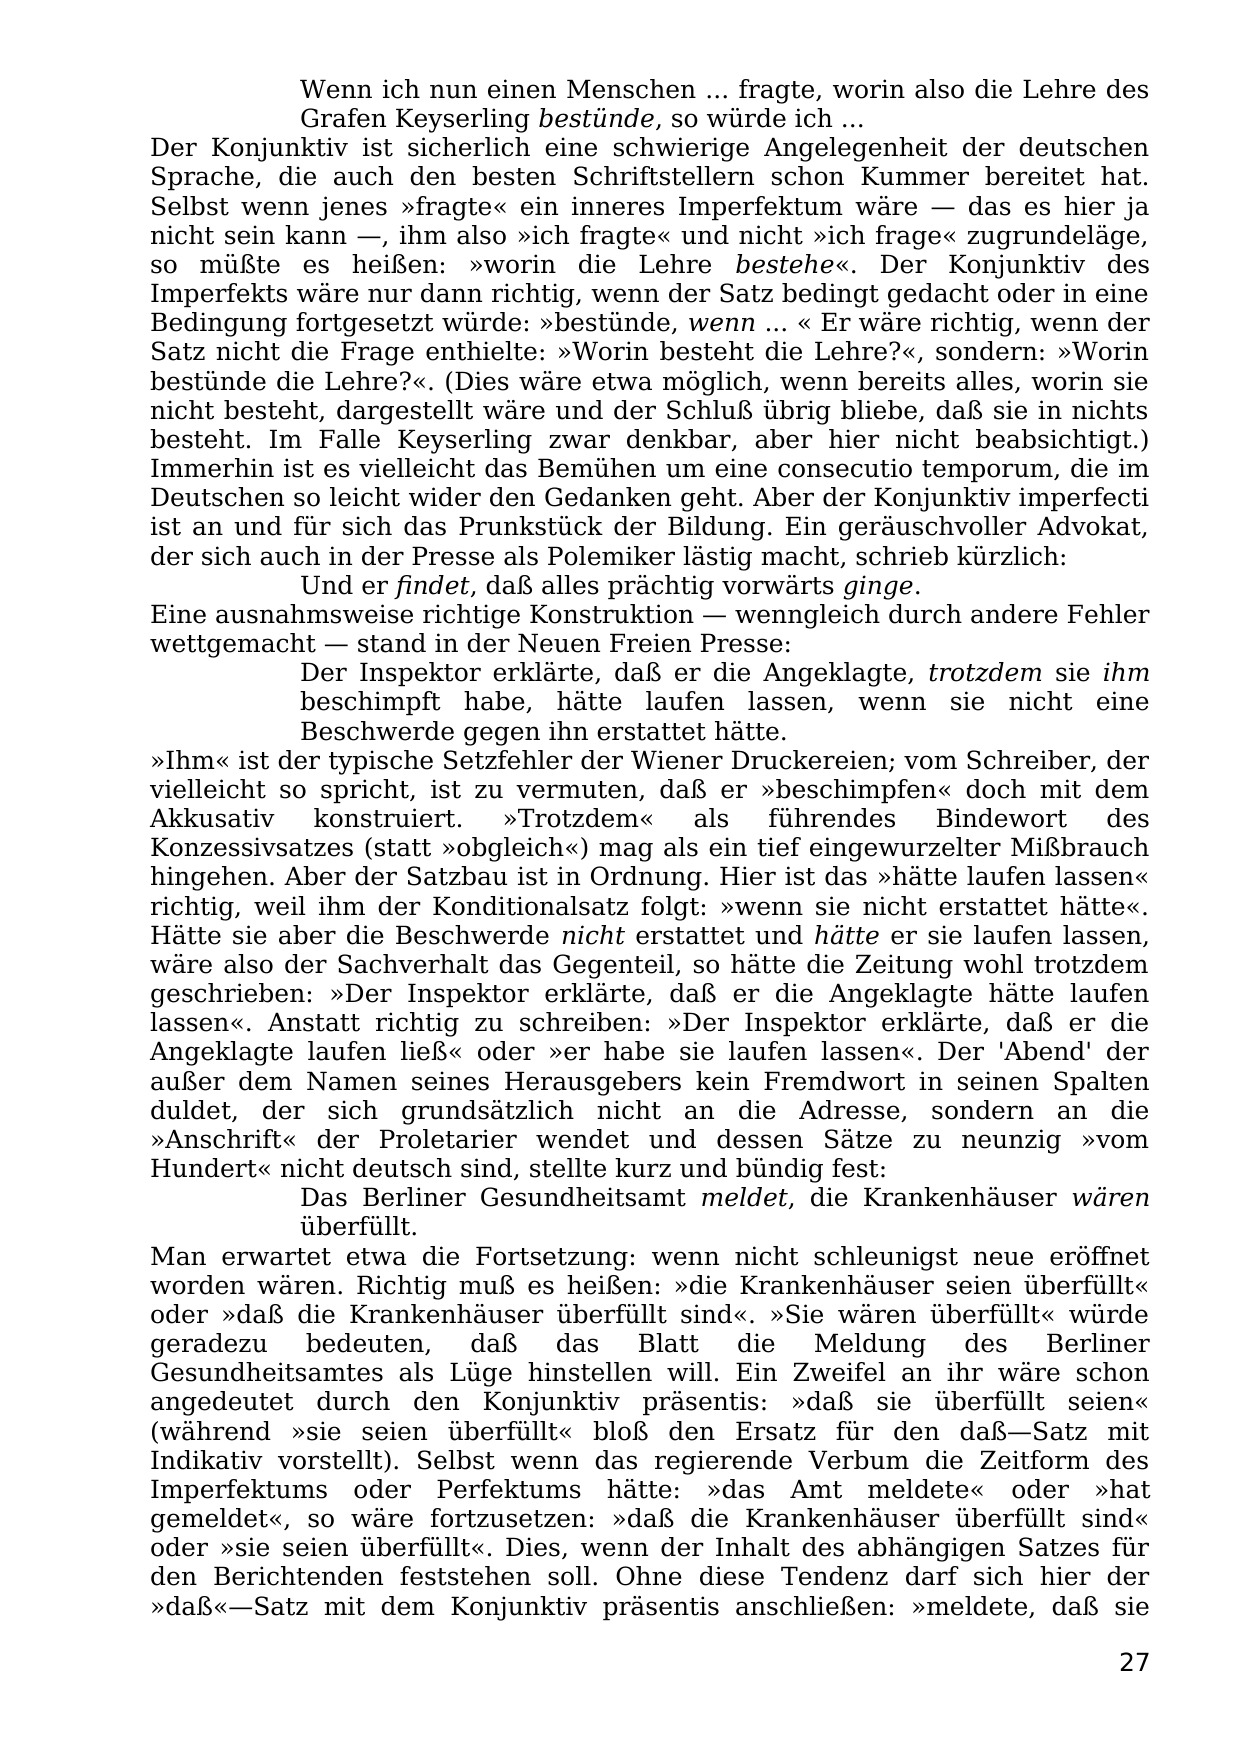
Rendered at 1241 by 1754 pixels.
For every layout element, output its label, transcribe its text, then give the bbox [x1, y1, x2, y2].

text Wenn ich nun einen Menschen ... fragte, worin also die Lehre des Grafen Keyserling bestünde, so würde ich ... [300, 75, 1151, 133]
text Der Konjunktiv ist sicherlich eine schwierige Angelegenheit der deutschen Sprache, die auch den besten Schriftstellern schon Kummer bereitet hat. Selbst wenn jenes »fragte« ein inneres Imperfektum wäre — das es hier ja nicht sein kann —, ihm also »ich fragte« und nicht »ich frage« zugrundeläge, so müßte es heißen: »worin die Lehre bestehe«. Der Konjunktiv des Imperfekts wäre nur dann richtig, wenn der Satz bedingt gedacht oder in eine Bedingung fortgesetzt würde: »bestünde, wenn ... « Er wäre richtig, wenn der Satz nicht die Frage enthielte: »Worin besteht die Lehre?«, sondern: »Worin bestünde die Lehre?«. (Dies wäre etwa möglich, wenn bereits alles, worin sie nicht besteht, dargestellt wäre und der Schluß übrig bliebe, daß sie in nichts besteht. Im Falle Keyserling zwar denkbar, aber hier nicht beabsichtigt.) Immerhin ist es vielleicht das Bemühen um eine consecutio temporum, die im Deutschen so leicht wider den Gedanken geht. Aber der Konjunktiv imperfecti ist an und für sich das Prunkstück der Bildung. Ein geräuschvoller Advokat, der sich auch in der Presse als Polemiker lästig macht, schrieb kürzlich: [150, 133, 1151, 571]
text »Ihm« ist der typische Setzfehler der Wiener Druckereien; vom Schreiber, der vielleicht so spricht, ist zu vermuten, daß er »beschimpfen« doch mit dem Akkusativ konstruiert. »Trotzdem« als führendes Bindewort des Konzessivsatzes (statt »obgleich«) mag als ein tief eingewurzelter Mißbrauch hingehen. Aber der Satzbau ist in Ordnung. Hier ist das »hätte laufen lassen« richtig, weil ihm der Konditionalsatz folgt: »wenn sie nicht erstattet hätte«. Hätte sie aber die Beschwerde nicht erstattet und hätte er sie laufen lassen, wäre also der Sachverhalt das Gegenteil, so hätte die Zeitung wohl trotzdem geschrieben: »Der Inspektor erklärte, daß er die Angeklagte hätte laufen lassen«. Anstatt richtig zu schreiben: »Der Inspektor erklärte, daß er die Angeklagte laufen ließ« oder »er habe sie laufen lassen«. Der 'Abend' der außer dem Namen seines Herausgebers kein Fremdwort in seinen Spalten duldet, der sich grundsätzlich nicht an die Adresse, sondern an die »Anschrift« der Proletarier wendet und dessen Sätze zu neunzig »vom Hundert« nicht deutsch sind, stellte kurz und bündig fest: [150, 746, 1151, 1183]
text Das Berliner Gesundheitsamt meldet, die Krankenhäuser wären überfüllt. [300, 1183, 1151, 1242]
text Der Inspektor erklärte, daß er die Angeklagte, trotzdem sie ihm beschimpft habe, hätte laufen lassen, wenn sie nicht eine Beschwerde gegen ihn erstattet hätte. [300, 658, 1151, 746]
text Man erwartet etwa die Fortsetzung: wenn nicht schleunigst neue eröffnet worden wären. Richtig muß es heißen: »die Krankenhäuser seien überfüllt« oder »daß die Krankenhäuser überfüllt sind«. »Sie wären überfüllt« würde geradezu bedeuten, daß das Blatt die Meldung des Berliner Gesundheitsamtes als Lüge hinstellen will. Ein Zweifel an ihr wäre schon angedeutet durch den Konjunktiv präsentis: »daß sie überfüllt seien« (während »sie seien überfüllt« bloß den Ersatz für den daß—Satz mit Indikativ vorstellt). Selbst wenn das regierende Verbum die Zeitform des Imperfektums oder Perfektums hätte: »das Amt meldete« oder »hat gemeldet«, so wäre fortzusetzen: »daß die Krankenhäuser überfüllt sind« oder »sie seien überfüllt«. Dies, wenn der Inhalt des abhängigen Satzes für den Berichtenden feststehen soll. Ohne diese Tendenz darf sich hier der »daß«—Satz mit dem Konjunktiv präsentis anschließen: »meldete, daß sie [150, 1242, 1151, 1621]
text Und er findet, daß alles prächtig vorwärts ginge. [300, 571, 1151, 600]
text Eine ausnahmsweise richtige Konstruktion — wenngleich durch andere Fehler wettgemacht — stand in der Neuen Freien Presse: [150, 600, 1151, 658]
